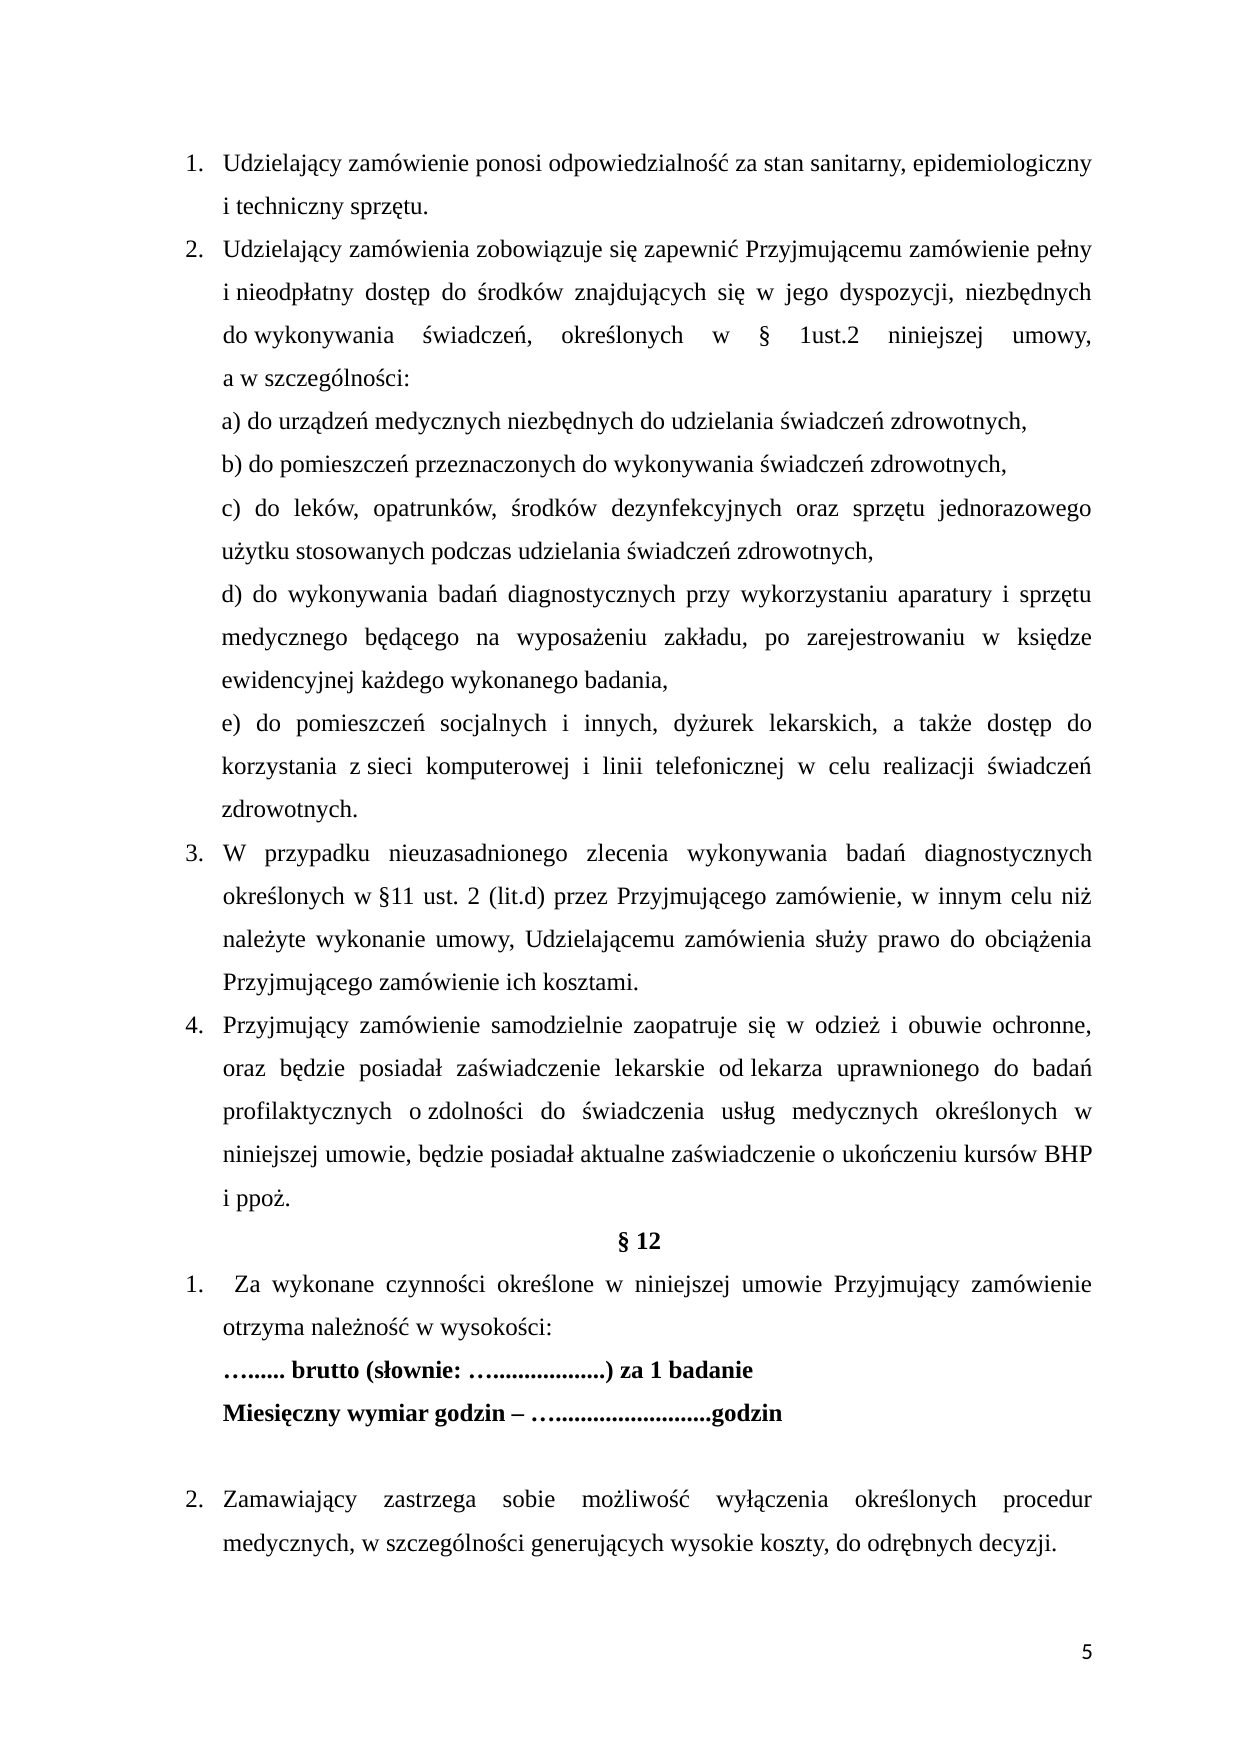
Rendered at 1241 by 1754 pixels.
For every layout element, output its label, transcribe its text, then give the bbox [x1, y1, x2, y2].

text c) do leków, opatrunków, środków dezynfekcyjnych oraz sprzętu jednorazowego użytku stosowanych podczas udzielania świadczeń zdrowotnych, [221, 493, 1093, 564]
text d) do wykonywania badań diagnostycznych przy wykorzystaniu aparatury i sprzętu medycznego będącego na wyposażeniu zakładu, po zarejestrowaniu w księdze ewidencyjnej każdego wykonanego badania, [221, 579, 1093, 694]
list § 12 [185, 1226, 1093, 1254]
list …...... brutto (słownie: …..................) za 1 badanie [185, 1355, 1093, 1384]
list Miesięczny wymiar godzin – ….........................godzin [185, 1398, 1093, 1427]
text b) do pomieszczeń przeznaczonych do wykonywania świadczeń zdrowotnych, [221, 449, 1093, 478]
list Zamawiający zastrzega sobie możliwość wyłączenia określonych procedur medycznych, w szczególności generujących wysokie koszty, do odrębnych decyzji. [185, 1484, 1093, 1556]
list Za wykonane czynności określone w niniejszej umowie Przyjmujący zamówienie otrzyma należność w wysokości: [185, 1269, 1093, 1341]
list Udzielający zamówienia zobowiązuje się zapewnić Przyjmującemu zamówienie pełny i nieodpłatny dostęp do środków znajdujących się w jego dyspozycji, niezbędnych do wykonywania świadczeń, określonych w § 1ust.2 niniejszej umowy, a w szczególności: [185, 234, 1093, 392]
list Przyjmujący zamówienie samodzielnie zaopatruje się w odzież i obuwie ochronne, oraz będzie posiadał zaświadczenie lekarskie od lekarza uprawnionego do badań profilaktycznych o zdolności do świadczenia usług medycznych określonych w niniejszej umowie, będzie posiadał aktualne zaświadczenie o ukończeniu kursów BHP i ppoż. [185, 1010, 1093, 1211]
text a) do urządzeń medycznych niezbędnych do udzielania świadczeń zdrowotnych, [148, 406, 1093, 435]
list W przypadku nieuzasadnionego zlecenia wykonywania badań diagnostycznych określonych w §11 ust. 2 (lit.d) przez Przyjmującego zamówienie, w innym celu niż należyte wykonanie umowy, Udzielającemu zamówienia służy prawo do obciążenia Przyjmującego zamówienie ich kosztami. [185, 838, 1093, 996]
list Udzielający zamówienie ponosi odpowiedzialność za stan sanitarny, epidemiologiczny i techniczny sprzętu. [185, 148, 1093, 219]
text e) do pomieszczeń socjalnych i innych, dyżurek lekarskich, a także dostęp do korzystania z sieci komputerowej i linii telefonicznej w celu realizacji świadczeń zdrowotnych. [221, 708, 1093, 823]
